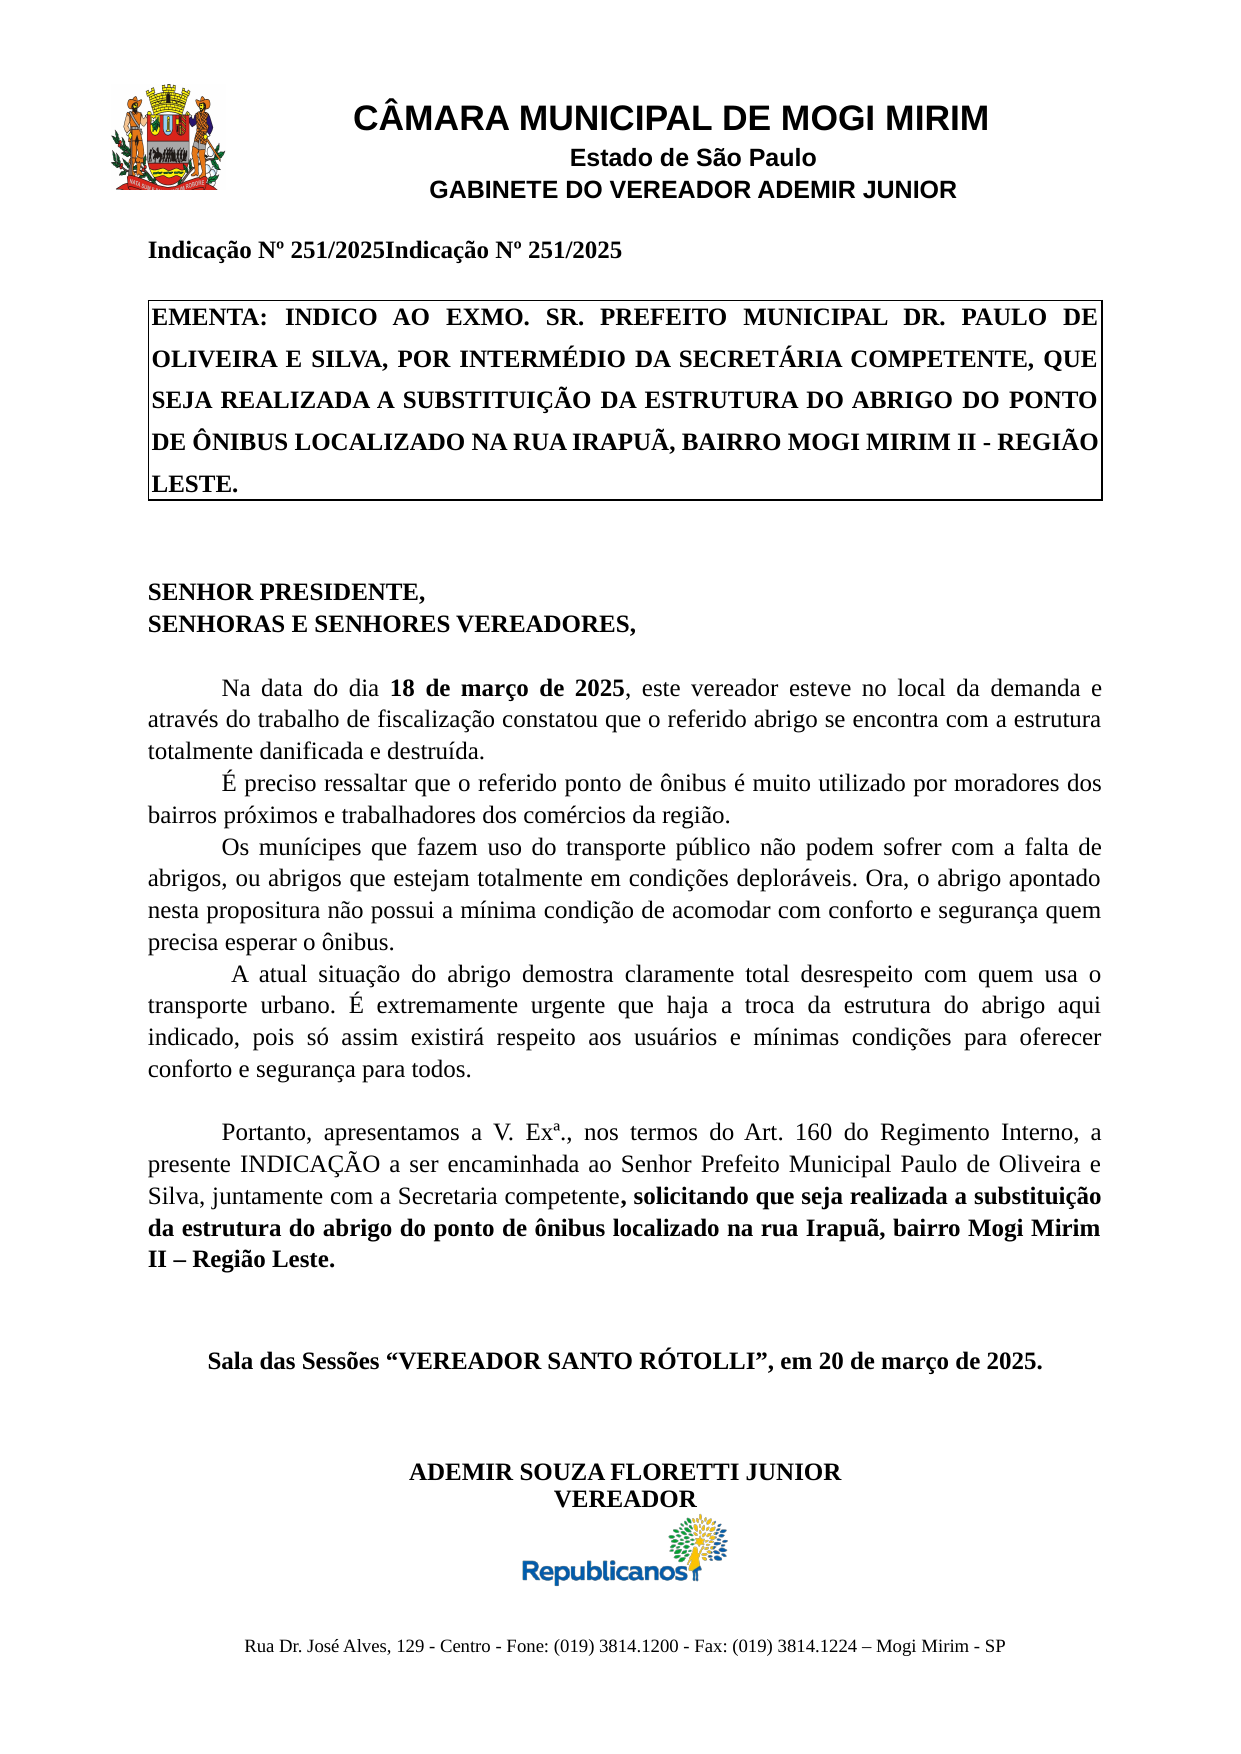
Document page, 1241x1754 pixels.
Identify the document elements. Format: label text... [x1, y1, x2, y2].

text Indicação Nº 251/2025Indicação Nº 251/2025 [148, 236, 1103, 264]
text SENHORAS E SENHORES VEREADORES, [148, 610, 1103, 638]
text ADEMIR SOUZA FLORETTI JUNIOR [148, 1458, 1103, 1485]
text Sala das Sessões “VEREADOR SANTO RÓTOLLI”, em 20 de março de 2025. [148, 1347, 1103, 1374]
text VEREADOR [148, 1485, 1103, 1513]
picture [509, 1505, 741, 1591]
text Os munícipes que fazem uso do transporte público não podem sofrer com a falta de abrigos, ou abrigos que estejam totalmente em condições deploráveis. Ora, o abrigo apontado nesta propositura não possui a mínima condição de acomodar com conforto e segurança quem precisa esperar o ônibus. [148, 833, 1103, 956]
picture [110, 84, 226, 190]
text Portanto, apresentamos a V. Exª., nos termos do Art. 160 do Regimento Interno, a presente INDICAÇÃO a ser encaminhada ao Senhor Prefeito Municipal Paulo de Oliveira e Silva, juntamente com a Secretaria competente, solicitando que seja realizada a substituição da estrutura do abrigo do ponto de ônibus localizado na rua Irapuã, bairro Mogi Mirim II – Região Leste. [148, 1118, 1103, 1273]
text É preciso ressaltar que o referido ponto de ônibus é muito utilizado por moradores dos bairros próximos e trabalhadores dos comércios da região. [148, 769, 1103, 828]
text A atual situação do abrigo demostra claramente total desrespeito com quem usa o transporte urbano. É extremamente urgente que haja a troca da estrutura do abrigo aqui indicado, pois só assim existirá respeito aos usuários e mínimas condições para oferecer conforto e segurança para todos. [148, 960, 1103, 1083]
text SENHOR PRESIDENTE, [148, 578, 1103, 606]
text Na data do dia 18 de março de 2025, este vereador esteve no local da demanda e através do trabalho de fiscalização constatou que o referido abrigo se encontra com a estrutura totalmente danificada e destruída. [148, 674, 1103, 765]
text EMENTA: INDICO AO EXMO. SR. PREFEITO MUNICIPAL DR. PAULO DE OLIVEIRA E SILVA, POR INTERMÉDIO DA SECRETÁRIA COMPETENTE, QUE SEJA REALIZADA A SUBSTITUIÇÃO DA ESTRUTURA DO ABRIGO DO PONTO DE ÔNIBUS LOCALIZADO NA RUA IRAPUÃ, BAIRRO MOGI MIRIM II - REGIÃO LESTE. [149, 301, 1101, 499]
